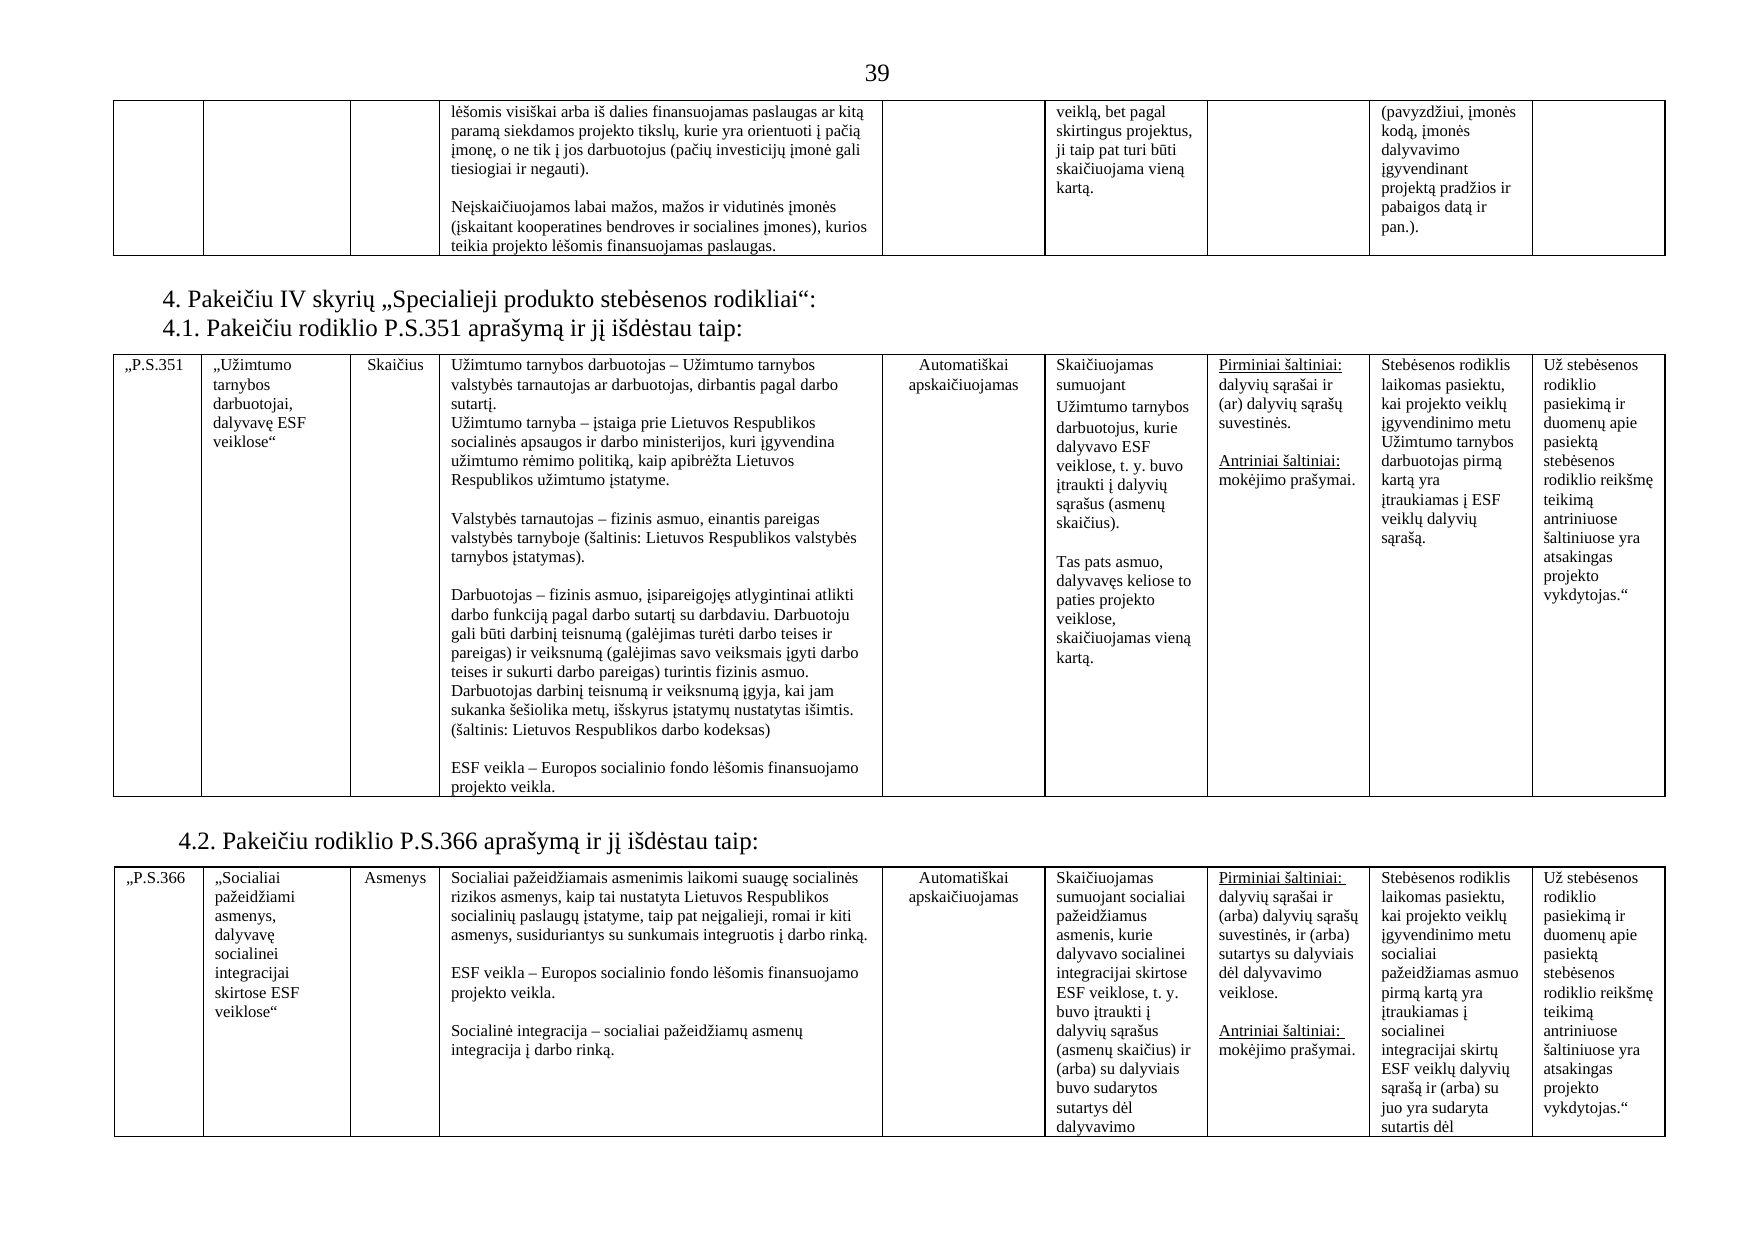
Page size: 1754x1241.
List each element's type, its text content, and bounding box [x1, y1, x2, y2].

table_header [114, 101, 203, 255]
table_header Pirminiai šaltiniai: dalyvių sąrašai ir (ar) dalyvių sąrašų suvestinės. Antriniai šaltiniai: mokėjimo prašymai. [1208, 355, 1369, 796]
table_header „P.S.351 [114, 355, 201, 796]
text 4.1. Pakeičiu rodiklio P.S.351 aprašymą ir jį išdėstau taip: [103, 313, 1651, 342]
table_header [1208, 101, 1369, 255]
table_header Automatiškai apskaičiuojamas [883, 355, 1044, 796]
table_header Stebėsenos rodiklis laikomas pasiektu, kai projekto veiklų įgyvendinimo metu socialiai pažeidžiamas asmuo pirmą kartą yra įtraukiamas į socialinei integracijai skirtų ESF veiklų dalyvių sąrašą ir (arba) su juo yra sudaryta sutartis dėl [1370, 868, 1532, 1136]
table_header Skaičiuojamas sumuojant socialiai pažeidžiamus asmenis, kurie dalyvavo socialinei integracijai skirtose ESF veiklose, t. y. buvo įtraukti į dalyvių sąrašus (asmenų skaičius) ir (arba) su dalyviais buvo sudarytos sutartys dėl dalyvavimo [1046, 868, 1207, 1136]
table_header (pavyzdžiui, įmonės kodą, įmonės dalyvavimo įgyvendinant projektą pradžios ir pabaigos datą ir pan.). [1370, 101, 1532, 255]
table_header Asmenys [351, 868, 439, 1136]
table_header „Užimtumo tarnybos darbuotojai, dalyvavę ESF veiklose“ [202, 355, 350, 796]
table_header Skaičius [351, 355, 439, 796]
text 4.2. Pakeičiu rodiklio P.S.366 aprašymą ir jį išdėstau taip: [103, 826, 1651, 854]
table_header Automatiškai apskaičiuojamas [883, 868, 1044, 1136]
table_header Skaičiuojamas sumuojant Užimtumo tarnybos darbuotojus, kurie dalyvavo ESF veiklose, t. y. buvo įtraukti į dalyvių sąrašus (asmenų skaičius). Tas pats asmuo, dalyvavęs keliose to paties projekto veiklose, skaičiuojamas vieną kartą. [1046, 355, 1207, 796]
table_header „P.S.366 [115, 868, 203, 1136]
table_header „Socialiai pažeidžiami asmenys, dalyvavę socialinei integracijai skirtose ESF veiklose“ [204, 868, 350, 1136]
table_header lėšomis visiškai arba iš dalies finansuojamas paslaugas ar kitą paramą siekdamos projekto tikslų, kurie yra orientuoti į pačią įmonę, o ne tik į jos darbuotojus (pačių investicijų įmonė gali tiesiogiai ir negauti). Neįskaičiuojamos labai mažos, mažos ir vidutinės įmonės (įskaitant kooperatines bendroves ir socialines įmones), kurios teikia projekto lėšomis finansuojamas paslaugas. [440, 101, 882, 255]
table_header [883, 101, 1044, 255]
table_header Užimtumo tarnybos darbuotojas – Užimtumo tarnybos valstybės tarnautojas ar darbuotojas, dirbantis pagal darbo sutartį. Užimtumo tarnyba – įstaiga prie Lietuvos Respublikos socialinės apsaugos ir darbo ministerijos, kuri įgyvendina užimtumo rėmimo politiką, kaip apibrėžta Lietuvos Respublikos užimtumo įstatyme. Valstybės tarnautojas – fizinis asmuo, einantis pareigas valstybės tarnyboje (šaltinis: Lietuvos Respublikos valstybės tarnybos įstatymas). Darbuotojas – fizinis asmuo, įsipareigojęs atlygintinai atlikti darbo funkciją pagal darbo sutartį su darbdaviu. Darbuotoju gali būti darbinį teisnumą (galėjimas turėti darbo teises ir pareigas) ir veiksnumą (galėjimas savo veiksmais įgyti darbo teises ir sukurti darbo pareigas) turintis fizinis asmuo. Darbuotojas darbinį teisnumą ir veiksnumą įgyja, kai jam sukanka šešiolika metų, išskyrus įstatymų nustatytas išimtis. (šaltinis: Lietuvos Respublikos darbo kodeksas) ESF veikla – Europos socialinio fondo lėšomis finansuojamo projekto veikla. [440, 355, 882, 796]
table_header Pirminiai šaltiniai: dalyvių sąrašai ir (arba) dalyvių sąrašų suvestinės, ir (arba) sutartys su dalyviais dėl dalyvavimo veiklose. Antriniai šaltiniai: mokėjimo prašymai. [1208, 868, 1369, 1136]
table_header Stebėsenos rodiklis laikomas pasiektu, kai projekto veiklų įgyvendinimo metu Užimtumo tarnybos darbuotojas pirmą kartą yra įtraukiamas į ESF veiklų dalyvių sąrašą. [1370, 355, 1532, 796]
table_header Už stebėsenos rodiklio pasiekimą ir duomenų apie pasiektą stebėsenos rodiklio reikšmę teikimą antriniuose šaltiniuose yra atsakingas projekto vykdytojas.“ [1533, 355, 1664, 796]
table_header Socialiai pažeidžiamais asmenimis laikomi suaugę socialinės rizikos asmenys, kaip tai nustatyta Lietuvos Respublikos socialinių paslaugų įstatyme, taip pat neįgalieji, romai ir kiti asmenys, susiduriantys su sunkumais integruotis į darbo rinką. ESF veikla – Europos socialinio fondo lėšomis finansuojamo projekto veikla. Socialinė integracija – socialiai pažeidžiamų asmenų integracija į darbo rinką. [440, 868, 882, 1136]
table_header [351, 101, 439, 255]
text 4. Pakeičiu IV skyrių „Specialieji produkto stebėsenos rodikliai“: [103, 284, 1651, 313]
table_header [1533, 101, 1664, 255]
table_header Už stebėsenos rodiklio pasiekimą ir duomenų apie pasiektą stebėsenos rodiklio reikšmę teikimą antriniuose šaltiniuose yra atsakingas projekto vykdytojas.“ [1533, 868, 1664, 1136]
table_header veiklą, bet pagal skirtingus projektus, ji taip pat turi būti skaičiuojama vieną kartą. [1046, 101, 1207, 255]
table_header [204, 101, 350, 255]
